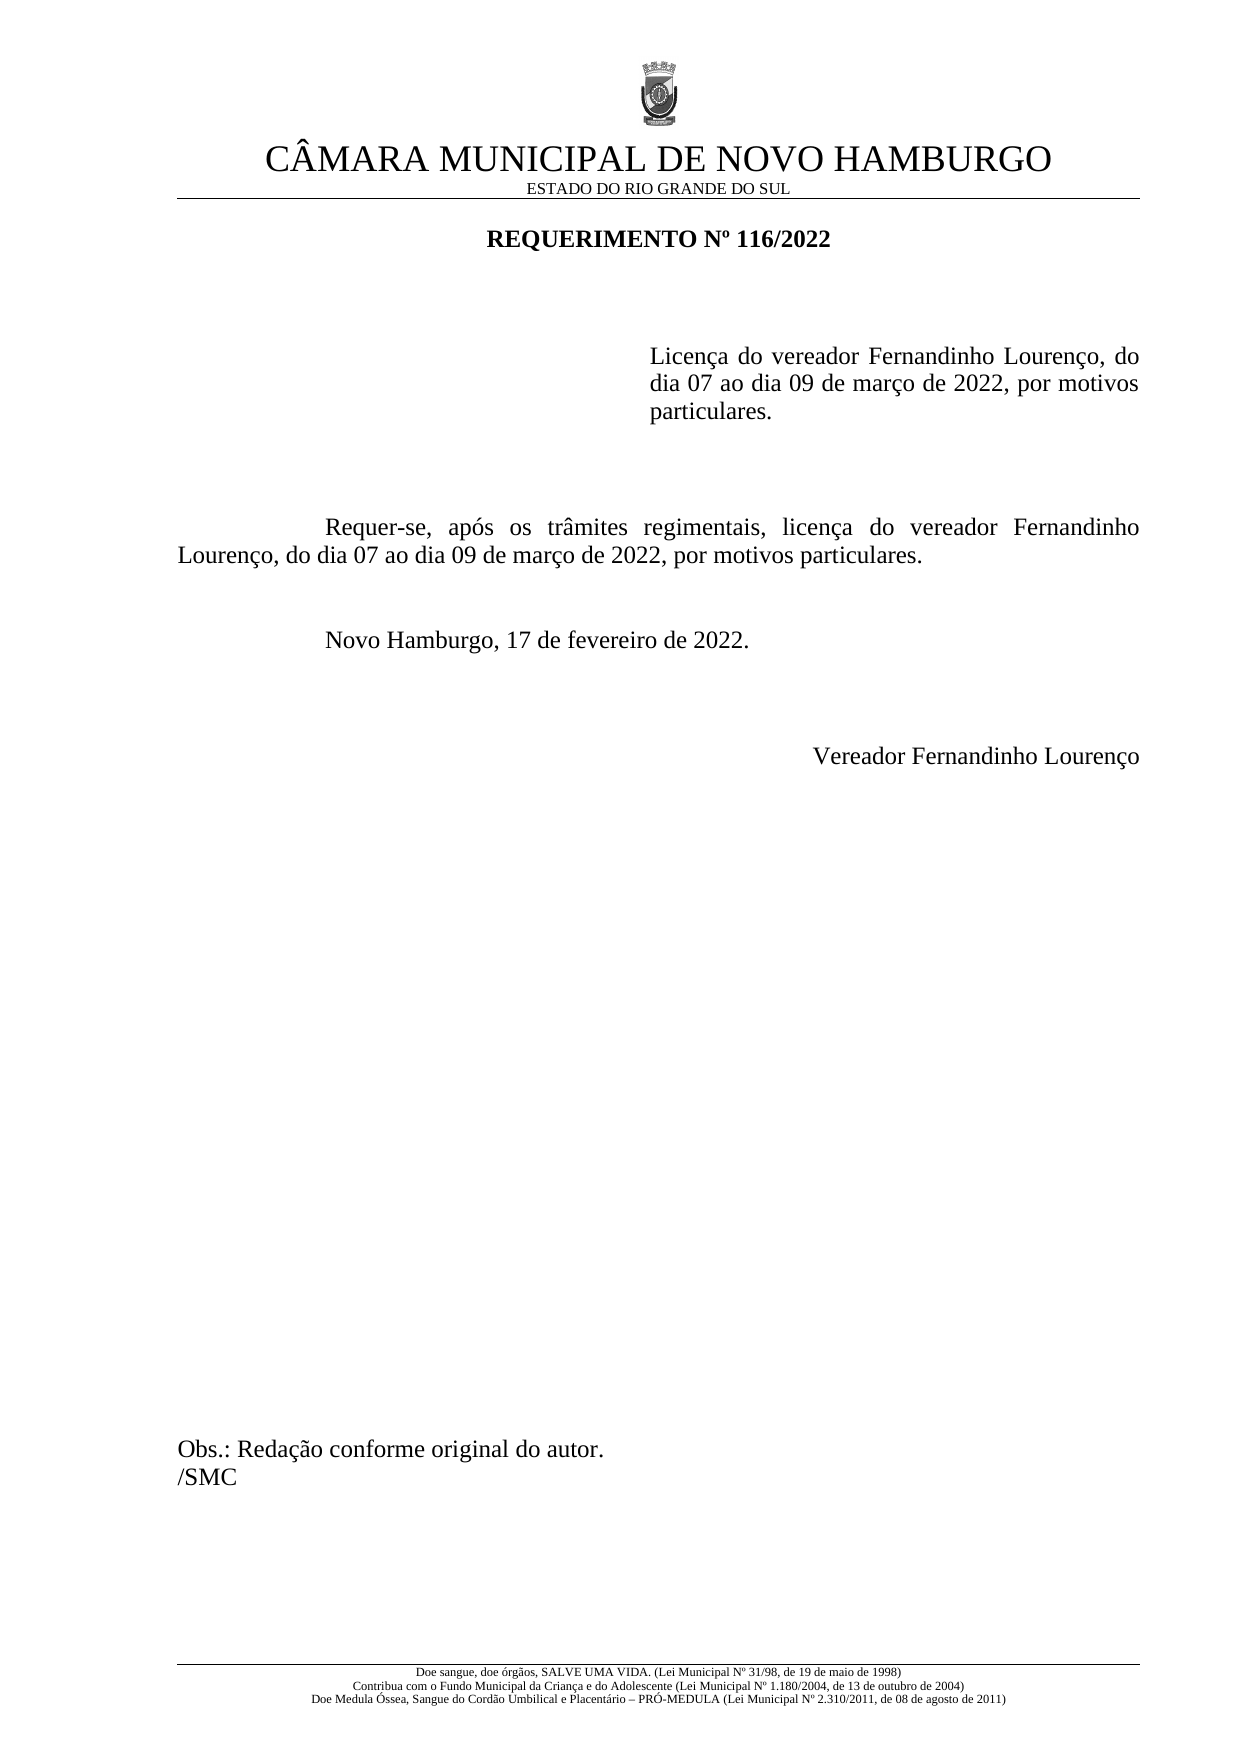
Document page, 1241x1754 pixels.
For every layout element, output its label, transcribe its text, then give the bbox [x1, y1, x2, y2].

title REQUERIMENTO Nº 116/2022 [177, 226, 1140, 253]
text Vereador Fernandinho Lourenço [177, 742, 1140, 770]
text Novo Hamburgo, 17 de fevereiro de 2022. [177, 626, 1140, 654]
text /SMC [177, 1463, 1140, 1490]
text Requer-se, após os trâmites regimentais, licença do vereador Fernandinho Lourenço, do dia 07 ao dia 09 de março de 2022, por motivos particulares. [177, 513, 1140, 569]
text Obs.: Redação conforme original do autor. [177, 1435, 1140, 1463]
text Licença do vereador Fernandinho Lourenço, do dia 07 ao dia 09 de março de 2022, por motivos particulares. [649, 342, 1140, 425]
